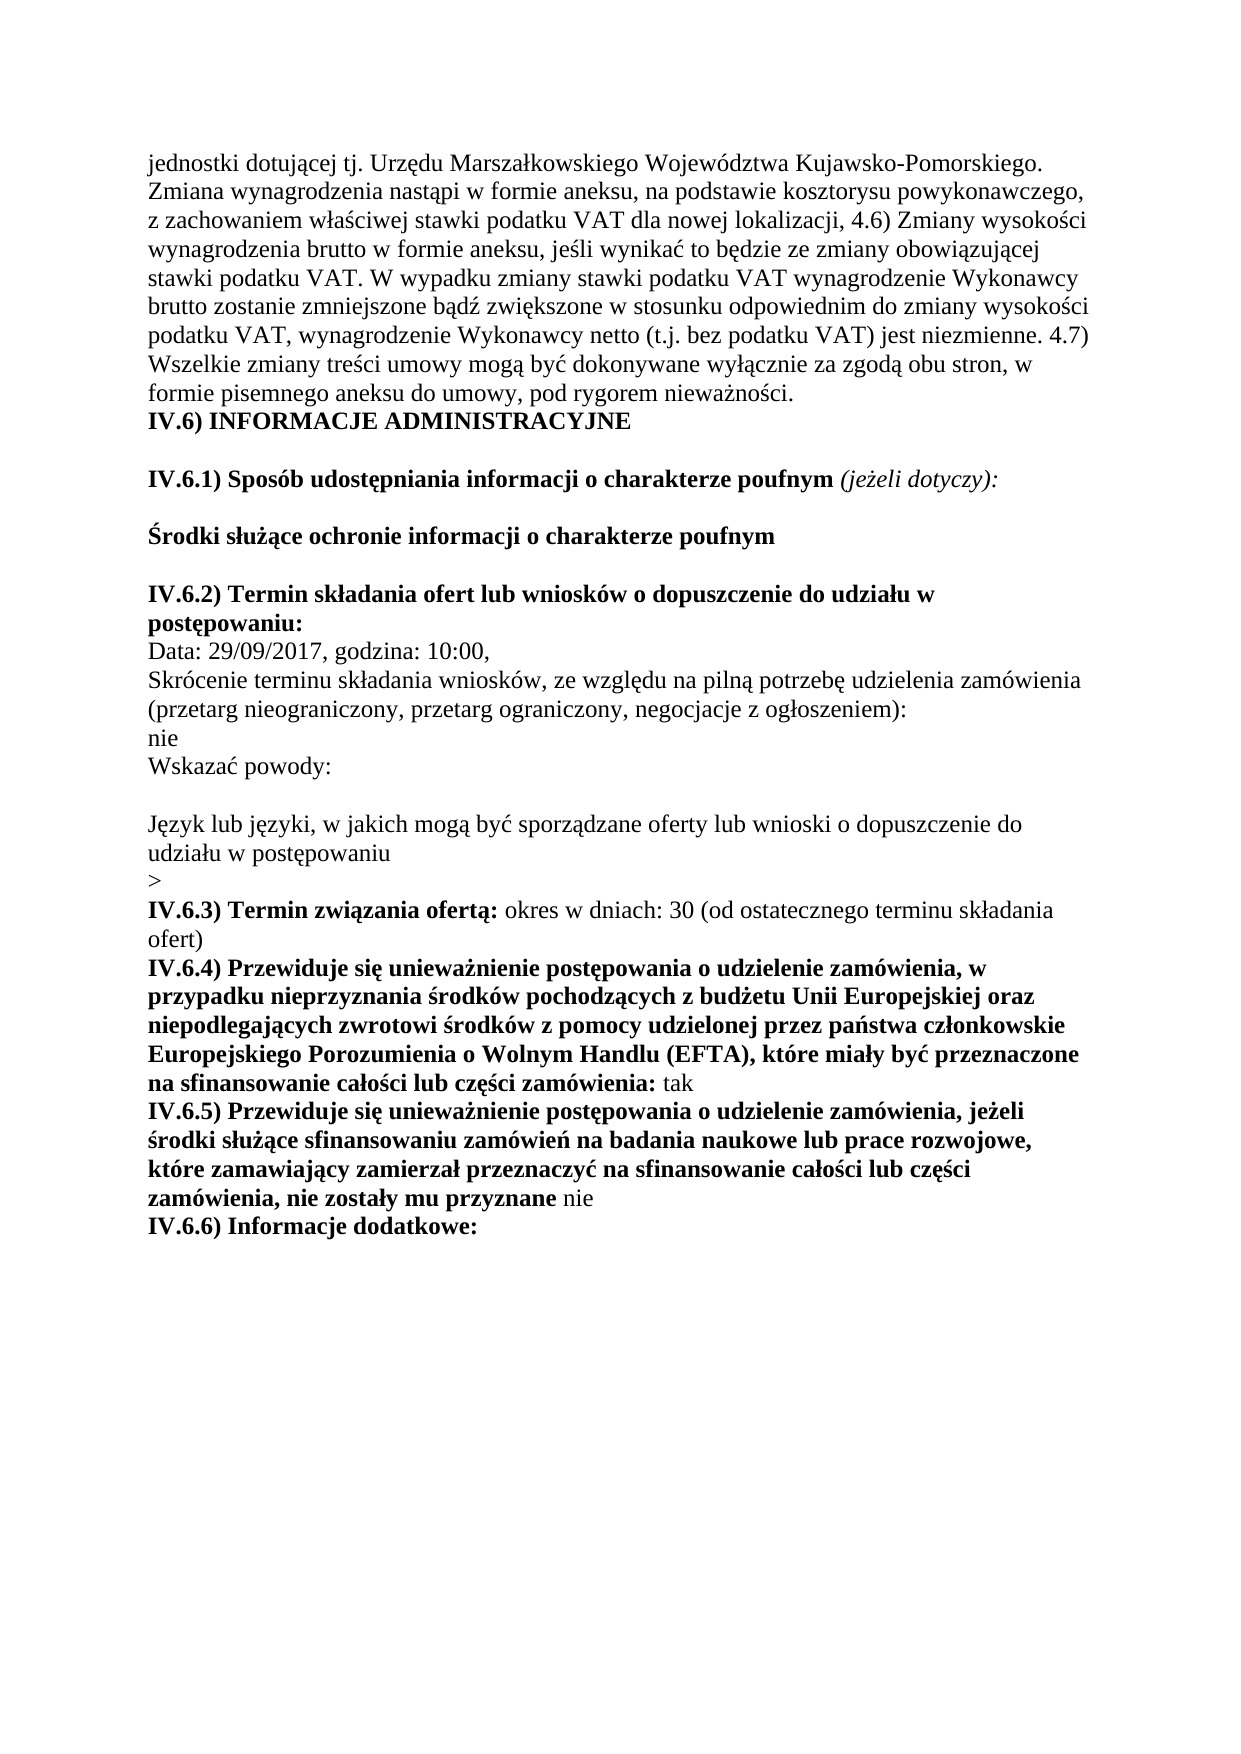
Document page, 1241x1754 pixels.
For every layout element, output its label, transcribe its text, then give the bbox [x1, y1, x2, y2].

text jednostki dotującej tj. Urzędu Marszałkowskiego Województwa Kujawsko-Pomorskiego. Zmiana wynagrodzenia nastąpi w formie aneksu, na podstawie kosztorysu powykonawczego, z zachowaniem właściwej stawki podatku VAT dla nowej lokalizacji, 4.6) Zmiany wysokości wynagrodzenia brutto w formie aneksu, jeśli wynikać to będzie ze zmiany obowiązującej stawki podatku VAT. W wypadku zmiany stawki podatku VAT wynagrodzenie Wykonawcy brutto zostanie zmniejszone bądź zwiększone w stosunku odpowiednim do zmiany wysokości podatku VAT, wynagrodzenie Wykonawcy netto (t.j. bez podatku VAT) jest niezmienne. 4.7) Wszelkie zmiany treści umowy mogą być dokonywane wyłącznie za zgodą obu stron, w formie pisemnego aneksu do umowy, pod rygorem nieważności. IV.6) INFORMACJE ADMINISTRACYJNE IV.6.1) Sposób udostępniania informacji o charakterze poufnym (jeżeli dotyczy): Środki służące ochronie informacji o charakterze poufnym IV.6.2) Termin składania ofert lub wniosków o dopuszczenie do udziału w postępowaniu: Data: 29/09/2017, godzina: 10:00, Skrócenie terminu składania wniosków, ze względu na pilną potrzebę udzielenia zamówienia (przetarg nieograniczony, przetarg ograniczony, negocjacje z ogłoszeniem): nie Wskazać powody: Język lub języki, w jakich mogą być sporządzane oferty lub wnioski o dopuszczenie do udziału w postępowaniu > IV.6.3) Termin związania ofertą: okres w dniach: 30 (od ostatecznego terminu składania ofert) IV.6.4) Przewiduje się unieważnienie postępowania o udzielenie zamówienia, w przypadku nieprzyznania środków pochodzących z budżetu Unii Europejskiej oraz niepodlegających zwrotowi środków z pomocy udzielonej przez państwa członkowskie Europejskiego Porozumienia o Wolnym Handlu (EFTA), które miały być przeznaczone na sfinansowanie całości lub części zamówienia: tak IV.6.5) Przewiduje się unieważnienie postępowania o udzielenie zamówienia, jeżeli środki służące sfinansowaniu zamówień na badania naukowe lub prace rozwojowe, które zamawiający zamierzał przeznaczyć na sfinansowanie całości lub części zamówienia, nie zostały mu przyznane nie IV.6.6) Informacje dodatkowe: [148, 148, 1093, 1240]
